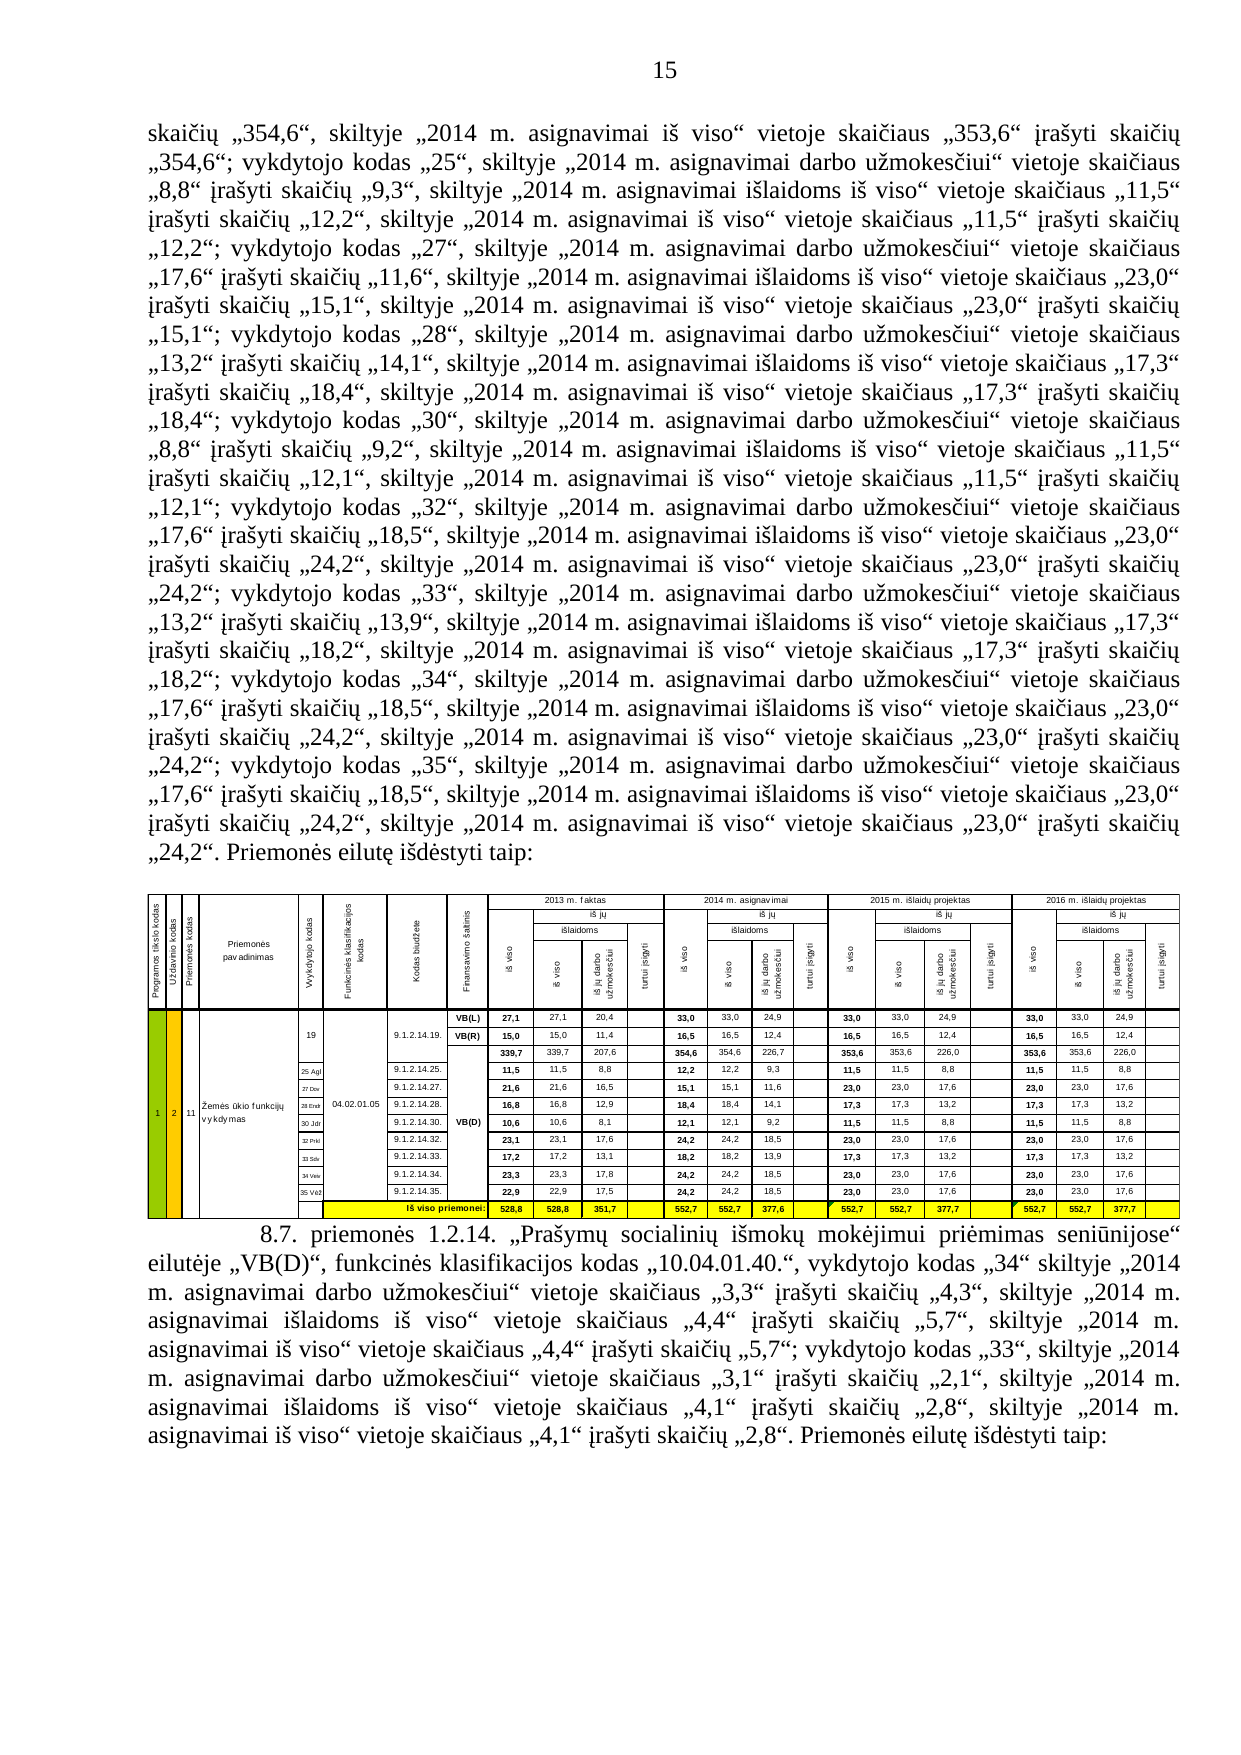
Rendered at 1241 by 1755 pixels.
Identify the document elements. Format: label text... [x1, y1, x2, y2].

text 8.7. priemonės 1.2.14. „Prašymų socialinių išmokų mokėjimui priėmimas seniūnijose“ eilutėje „VB(D)“, funkcinės klasifikacijos kodas „10.04.01.40.“, vykdytojo kodas „34“ skiltyje „2014 m. asignavimai darbo užmokesčiui“ vietoje skaičiaus „3,3“ įrašyti skaičių „4,3“, skiltyje „2014 m. asignavimai išlaidoms iš viso“ vietoje skaičiaus „4,4“ įrašyti skaičių „5,7“, skiltyje „2014 m. asignavimai iš viso“ vietoje skaičiaus „4,4“ įrašyti skaičių „5,7“; vykdytojo kodas „33“, skiltyje „2014 m. asignavimai darbo užmokesčiui“ vietoje skaičiaus „3,1“ įrašyti skaičių „2,1“, skiltyje „2014 m. asignavimai išlaidoms iš viso“ vietoje skaičiaus „4,1“ įrašyti skaičių „2,8“, skiltyje „2014 m. asignavimai iš viso“ vietoje skaičiaus „4,1“ įrašyti skaičių „2,8“. Priemonės eilutę išdėstyti taip: [148, 1219, 1181, 1449]
text skaičių „354,6“, skiltyje „2014 m. asignavimai iš viso“ vietoje skaičiaus „353,6“ įrašyti skaičių „354,6“; vykdytojo kodas „25“, skiltyje „2014 m. asignavimai darbo užmokesčiui“ vietoje skaičiaus „8,8“ įrašyti skaičių „9,3“, skiltyje „2014 m. asignavimai išlaidoms iš viso“ vietoje skaičiaus „11,5“ įrašyti skaičių „12,2“, skiltyje „2014 m. asignavimai iš viso“ vietoje skaičiaus „11,5“ įrašyti skaičių „12,2“; vykdytojo kodas „27“, skiltyje „2014 m. asignavimai darbo užmokesčiui“ vietoje skaičiaus „17,6“ įrašyti skaičių „11,6“, skiltyje „2014 m. asignavimai išlaidoms iš viso“ vietoje skaičiaus „23,0“ įrašyti skaičių „15,1“, skiltyje „2014 m. asignavimai iš viso“ vietoje skaičiaus „23,0“ įrašyti skaičių „15,1“; vykdytojo kodas „28“, skiltyje „2014 m. asignavimai darbo užmokesčiui“ vietoje skaičiaus „13,2“ įrašyti skaičių „14,1“, skiltyje „2014 m. asignavimai išlaidoms iš viso“ vietoje skaičiaus „17,3“ įrašyti skaičių „18,4“, skiltyje „2014 m. asignavimai iš viso“ vietoje skaičiaus „17,3“ įrašyti skaičių „18,4“; vykdytojo kodas „30“, skiltyje „2014 m. asignavimai darbo užmokesčiui“ vietoje skaičiaus „8,8“ įrašyti skaičių „9,2“, skiltyje „2014 m. asignavimai išlaidoms iš viso“ vietoje skaičiaus „11,5“ įrašyti skaičių „12,1“, skiltyje „2014 m. asignavimai iš viso“ vietoje skaičiaus „11,5“ įrašyti skaičių „12,1“; vykdytojo kodas „32“, skiltyje „2014 m. asignavimai darbo užmokesčiui“ vietoje skaičiaus „17,6“ įrašyti skaičių „18,5“, skiltyje „2014 m. asignavimai išlaidoms iš viso“ vietoje skaičiaus „23,0“ įrašyti skaičių „24,2“, skiltyje „2014 m. asignavimai iš viso“ vietoje skaičiaus „23,0“ įrašyti skaičių „24,2“; vykdytojo kodas „33“, skiltyje „2014 m. asignavimai darbo užmokesčiui“ vietoje skaičiaus „13,2“ įrašyti skaičių „13,9“, skiltyje „2014 m. asignavimai išlaidoms iš viso“ vietoje skaičiaus „17,3“ įrašyti skaičių „18,2“, skiltyje „2014 m. asignavimai iš viso“ vietoje skaičiaus „17,3“ įrašyti skaičių „18,2“; vykdytojo kodas „34“, skiltyje „2014 m. asignavimai darbo užmokesčiui“ vietoje skaičiaus „17,6“ įrašyti skaičių „18,5“, skiltyje „2014 m. asignavimai išlaidoms iš viso“ vietoje skaičiaus „23,0“ įrašyti skaičių „24,2“, skiltyje „2014 m. asignavimai iš viso“ vietoje skaičiaus „23,0“ įrašyti skaičių „24,2“; vykdytojo kodas „35“, skiltyje „2014 m. asignavimai darbo užmokesčiui“ vietoje skaičiaus „17,6“ įrašyti skaičių „18,5“, skiltyje „2014 m. asignavimai išlaidoms iš viso“ vietoje skaičiaus „23,0“ įrašyti skaičių „24,2“, skiltyje „2014 m. asignavimai iš viso“ vietoje skaičiaus „23,0“ įrašyti skaičių „24,2“. Priemonės eilutę išdėstyti taip: [148, 118, 1181, 866]
